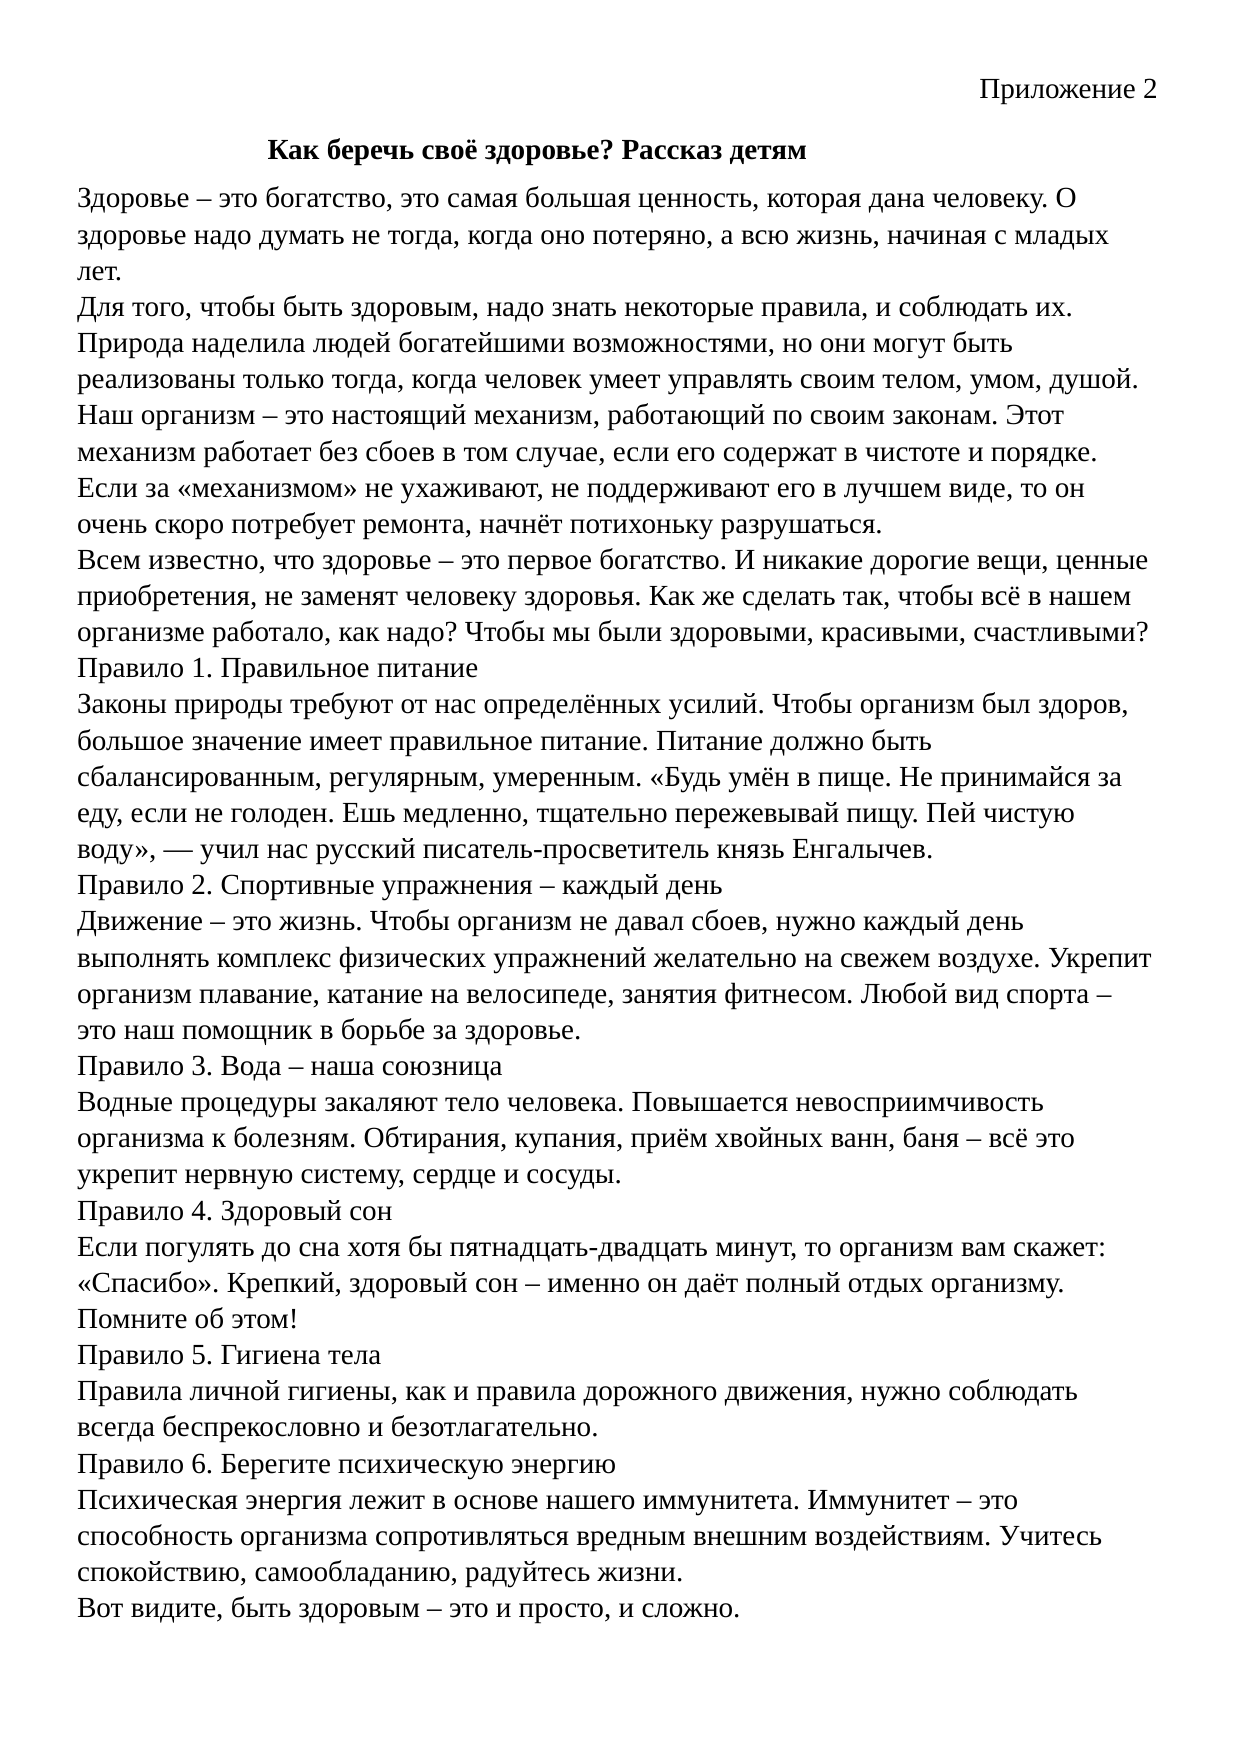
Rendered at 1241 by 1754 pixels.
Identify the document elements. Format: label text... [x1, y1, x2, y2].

text Правила личной гигиены, как и правила дорожного движения, нужно соблюдать всегда беспрекословно и безотлагательно. [77, 1373, 1157, 1443]
text Если за «механизмом» не ухаживают, не поддерживают его в лучшем виде, то он очень скоро потребует ремонта, начнёт потихоньку разрушаться. [77, 470, 1157, 539]
text Для того, чтобы быть здоровым, надо знать некоторые правила, и соблюдать их. [77, 289, 1157, 323]
text Если погулять до сна хотя бы пятнадцать-двадцать минут, то организм вам скажет: «Спасибо». Крепкий, здоровый сон – именно он даёт полный отдых организму. Помните об этом! [77, 1229, 1157, 1335]
text Вот видите, быть здоровым – это и просто, и сложно. [77, 1590, 1157, 1624]
text Движение – это жизнь. Чтобы организм не давал сбоев, нужно каждый день выполнять комплекс физических упражнений желательно на свежем воздухе. Укрепит организм плавание, катание на велосипеде, занятия фитнесом. Любой вид спорта – это наш помощник в борьбе за здоровье. [77, 903, 1157, 1046]
subtitle Правило 4. Здоровый сон [77, 1193, 1157, 1226]
text Наш организм – это настоящий механизм, работающий по своим законам. Этот механизм работает без сбоев в том случае, если его содержат в чистоте и порядке. [77, 397, 1157, 467]
subtitle Как беречь своё здоровье? Рассказ детям [77, 132, 1157, 166]
text Здоровье – это богатство, это самая большая ценность, которая дана человеку. О здоровье надо думать не тогда, когда оно потеряно, а всю жизнь, начиная с младых лет. [77, 181, 1157, 286]
text Психическая энергия лежит в основе нашего иммунитета. Иммунитет – это способность организма сопротивляться вредным внешним воздействиям. Учитесь спокойствию, самообладанию, радуйтесь жизни. [77, 1482, 1157, 1588]
text Водные процедуры закаляют тело человека. Повышается невосприимчивость организма к болезням. Обтирания, купания, приём хвойных ванн, баня – всё это укрепит нервную систему, сердце и сосуды. [77, 1084, 1157, 1190]
text Природа наделила людей богатейшими возможностями, но они могут быть реализованы только тогда, когда человек умеет управлять своим телом, умом, душой. [77, 325, 1157, 395]
subtitle Правило 3. Вода – наша союзница [77, 1048, 1157, 1082]
subtitle Правило 5. Гигиена тела [77, 1337, 1157, 1371]
subtitle Правило 1. Правильное питание [77, 651, 1157, 684]
subtitle Приложение 2 [77, 71, 1157, 104]
text Всем известно, что здоровье – это первое богатство. И никакие дорогие вещи, ценные приобретения, не заменят человеку здоровья. Как же сделать так, чтобы всё в нашем организме работало, как надо? Чтобы мы были здоровыми, красивыми, счастливыми? [77, 542, 1157, 648]
subtitle Правило 6. Берегите психическую энергию [77, 1446, 1157, 1479]
text Законы природы требуют от нас определённых усилий. Чтобы организм был здоров, большое значение имеет правильное питание. Питание должно быть сбалансированным, регулярным, умеренным. «Будь умён в пище. Не принимайся за еду, если не голоден. Ешь медленно, тщательно пережевывай пищу. Пей чистую воду», — учил нас русский писатель-просветитель князь Енгалычев. [77, 687, 1157, 865]
subtitle Правило 2. Спортивные упражнения – каждый день [77, 867, 1157, 901]
